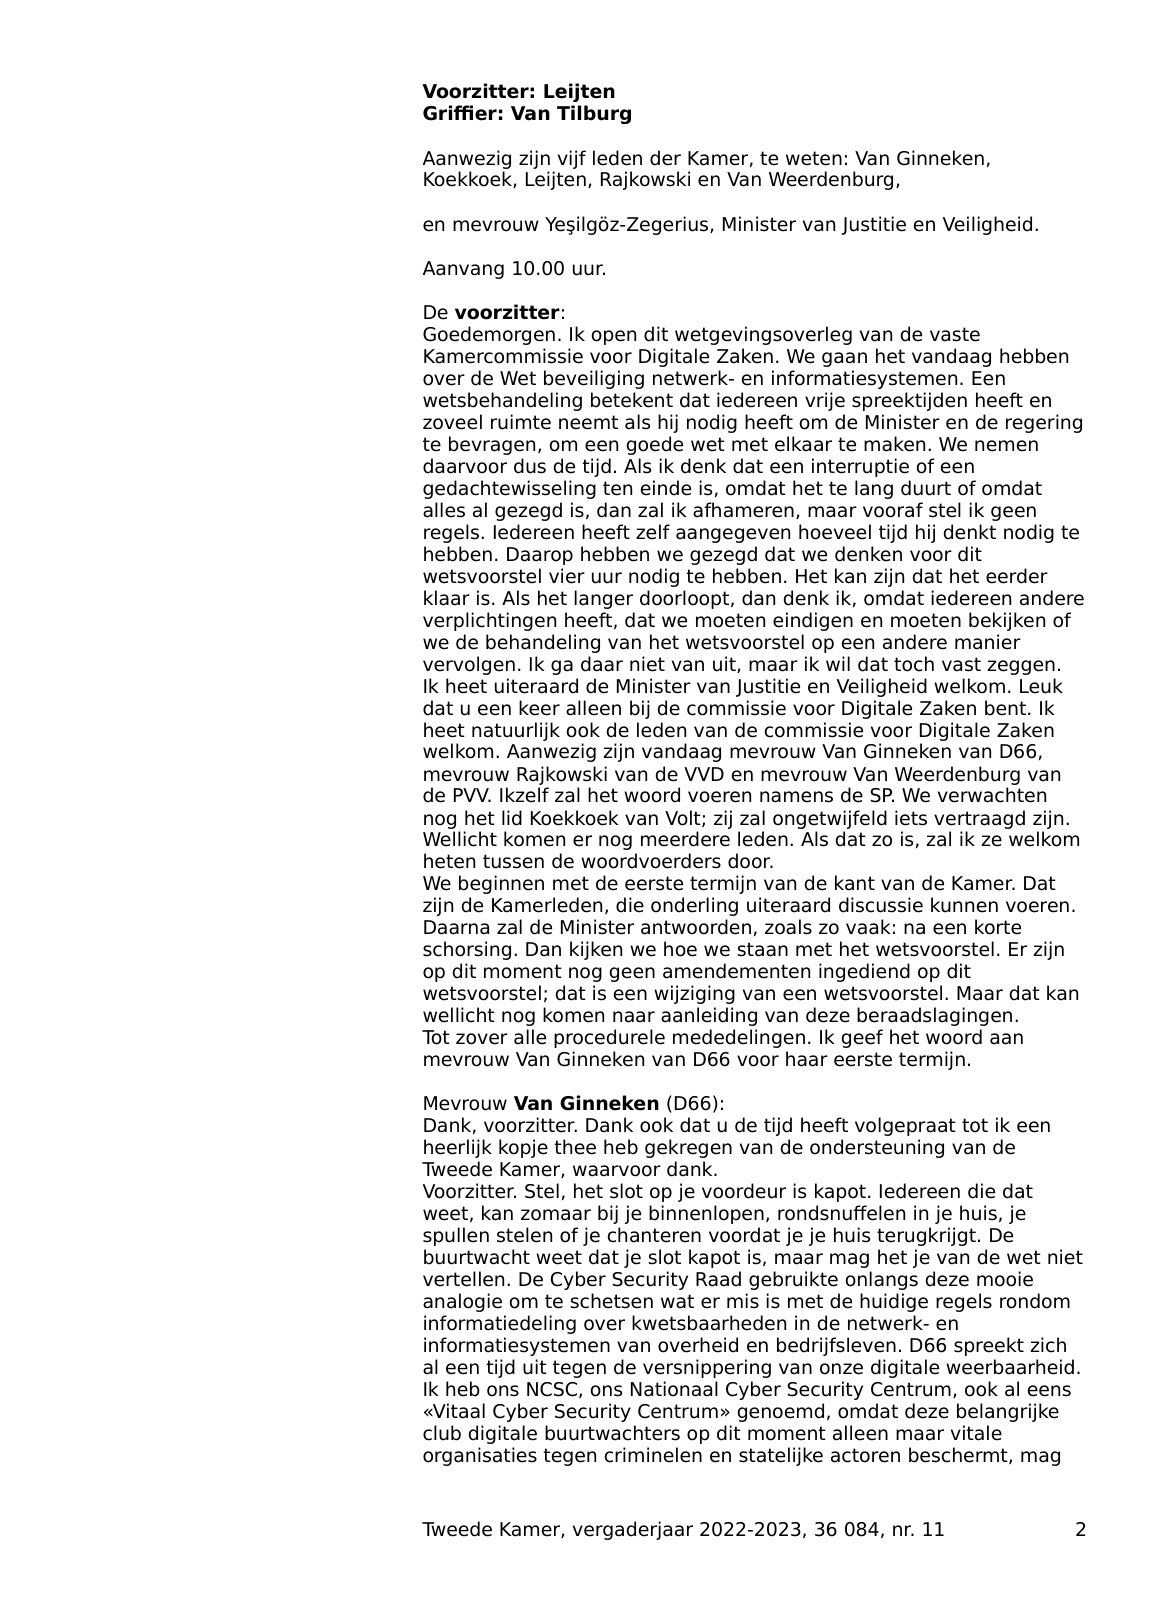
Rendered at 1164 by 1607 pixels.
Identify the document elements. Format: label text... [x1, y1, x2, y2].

text We beginnen met de eerste termijn van de kant van de Kamer. Dat zijn de Kamerleden, die onderling uiteraard discussie kunnen voeren. Daarna zal de Minister antwoorden, zoals zo vaak: na een korte schorsing. Dan kijken we hoe we staan met het wetsvoorstel. Er zijn op dit moment nog geen amendementen ingediend op dit wetsvoorstel; dat is een wijziging van een wetsvoorstel. Maar dat kan wellicht nog komen naar aanleiding van deze beraadslagingen. [422, 873, 1087, 1027]
text Voorzitter. Stel, het slot op je voordeur is kapot. Iedereen die dat weet, kan zomaar bij je binnenlopen, rondsnuffelen in je huis, je spullen stelen of je chanteren voordat je je huis terugkrijgt. De buurtwacht weet dat je slot kapot is, maar mag het je van de wet niet vertellen. De Cyber Security Raad gebruikte onlangs deze mooie analogie om te schetsen wat er mis is met de huidige regels rondom informatiedeling over kwetsbaarheden in de netwerk- en informatiesystemen van overheid en bedrijfsleven. D66 spreekt zich al een tijd uit tegen de versnippering van onze digitale weerbaarheid. Ik heb ons NCSC, ons Nationaal Cyber Security Centrum, ook al eens «Vitaal Cyber Security Centrum» genoemd, omdat deze belangrijke club digitale buurtwachters op dit moment alleen maar vitale organisaties tegen criminelen en statelijke actoren beschermt, mag [422, 1181, 1087, 1467]
text De voorzitter: [422, 302, 1087, 324]
text Aanwezig zijn vijf leden der Kamer, te weten: Van Ginneken, Koekkoek, Leijten, Rajkowski en Van Weerdenburg, [422, 147, 1087, 191]
text Voorzitter: Leijten [422, 81, 1087, 103]
text Ik heet uiteraard de Minister van Justitie en Veiligheid welkom. Leuk dat u een keer alleen bij de commissie voor Digitale Zaken bent. Ik heet natuurlijk ook de leden van de commissie voor Digitale Zaken welkom. Aanwezig zijn vandaag mevrouw Van Ginneken van D66, mevrouw Rajkowski van de VVD en mevrouw Van Weerdenburg van de PVV. Ikzelf zal het woord voeren namens de SP. We verwachten nog het lid Koekkoek van Volt; zij zal ongetwijfeld iets vertraagd zijn. Wellicht komen er nog meerdere leden. Als dat zo is, zal ik ze welkom heten tussen de woordvoerders door. [422, 676, 1087, 873]
text en mevrouw Yeşilgöz-Zegerius, Minister van Justitie en Veiligheid. [422, 213, 1087, 236]
text Goedemorgen. Ik open dit wetgevingsoverleg van de vaste Kamercommissie voor Digitale Zaken. We gaan het vandaag hebben over de Wet beveiliging netwerk- en informatiesystemen. Een wetsbehandeling betekent dat iedereen vrije spreektijden heeft en zoveel ruimte neemt als hij nodig heeft om de Minister en de regering te bevragen, om een goede wet met elkaar te maken. We nemen daarvoor dus de tijd. Als ik denk dat een interruptie of een gedachtewisseling ten einde is, omdat het te lang duurt of omdat alles al gezegd is, dan zal ik afhameren, maar vooraf stel ik geen regels. Iedereen heeft zelf aangegeven hoeveel tijd hij denkt nodig te hebben. Daarop hebben we gezegd dat we denken voor dit wetsvoorstel vier uur nodig te hebben. Het kan zijn dat het eerder klaar is. Als het langer doorloopt, dan denk ik, omdat iedereen andere verplichtingen heeft, dat we moeten eindigen en moeten bekijken of we de behandeling van het wetsvoorstel op een andere manier vervolgen. Ik ga daar niet van uit, maar ik wil dat toch vast zeggen. [422, 324, 1087, 676]
text Griffier: Van Tilburg [422, 103, 1087, 125]
text Mevrouw Van Ginneken (D66): [422, 1093, 1087, 1115]
text Dank, voorzitter. Dank ook dat u de tijd heeft volgepraat tot ik een heerlijk kopje thee heb gekregen van de ondersteuning van de Tweede Kamer, waarvoor dank. [422, 1115, 1087, 1181]
text Aanvang 10.00 uur. [422, 258, 1087, 280]
text Tot zover alle procedurele mededelingen. Ik geef het woord aan mevrouw Van Ginneken van D66 voor haar eerste termijn. [422, 1027, 1087, 1071]
